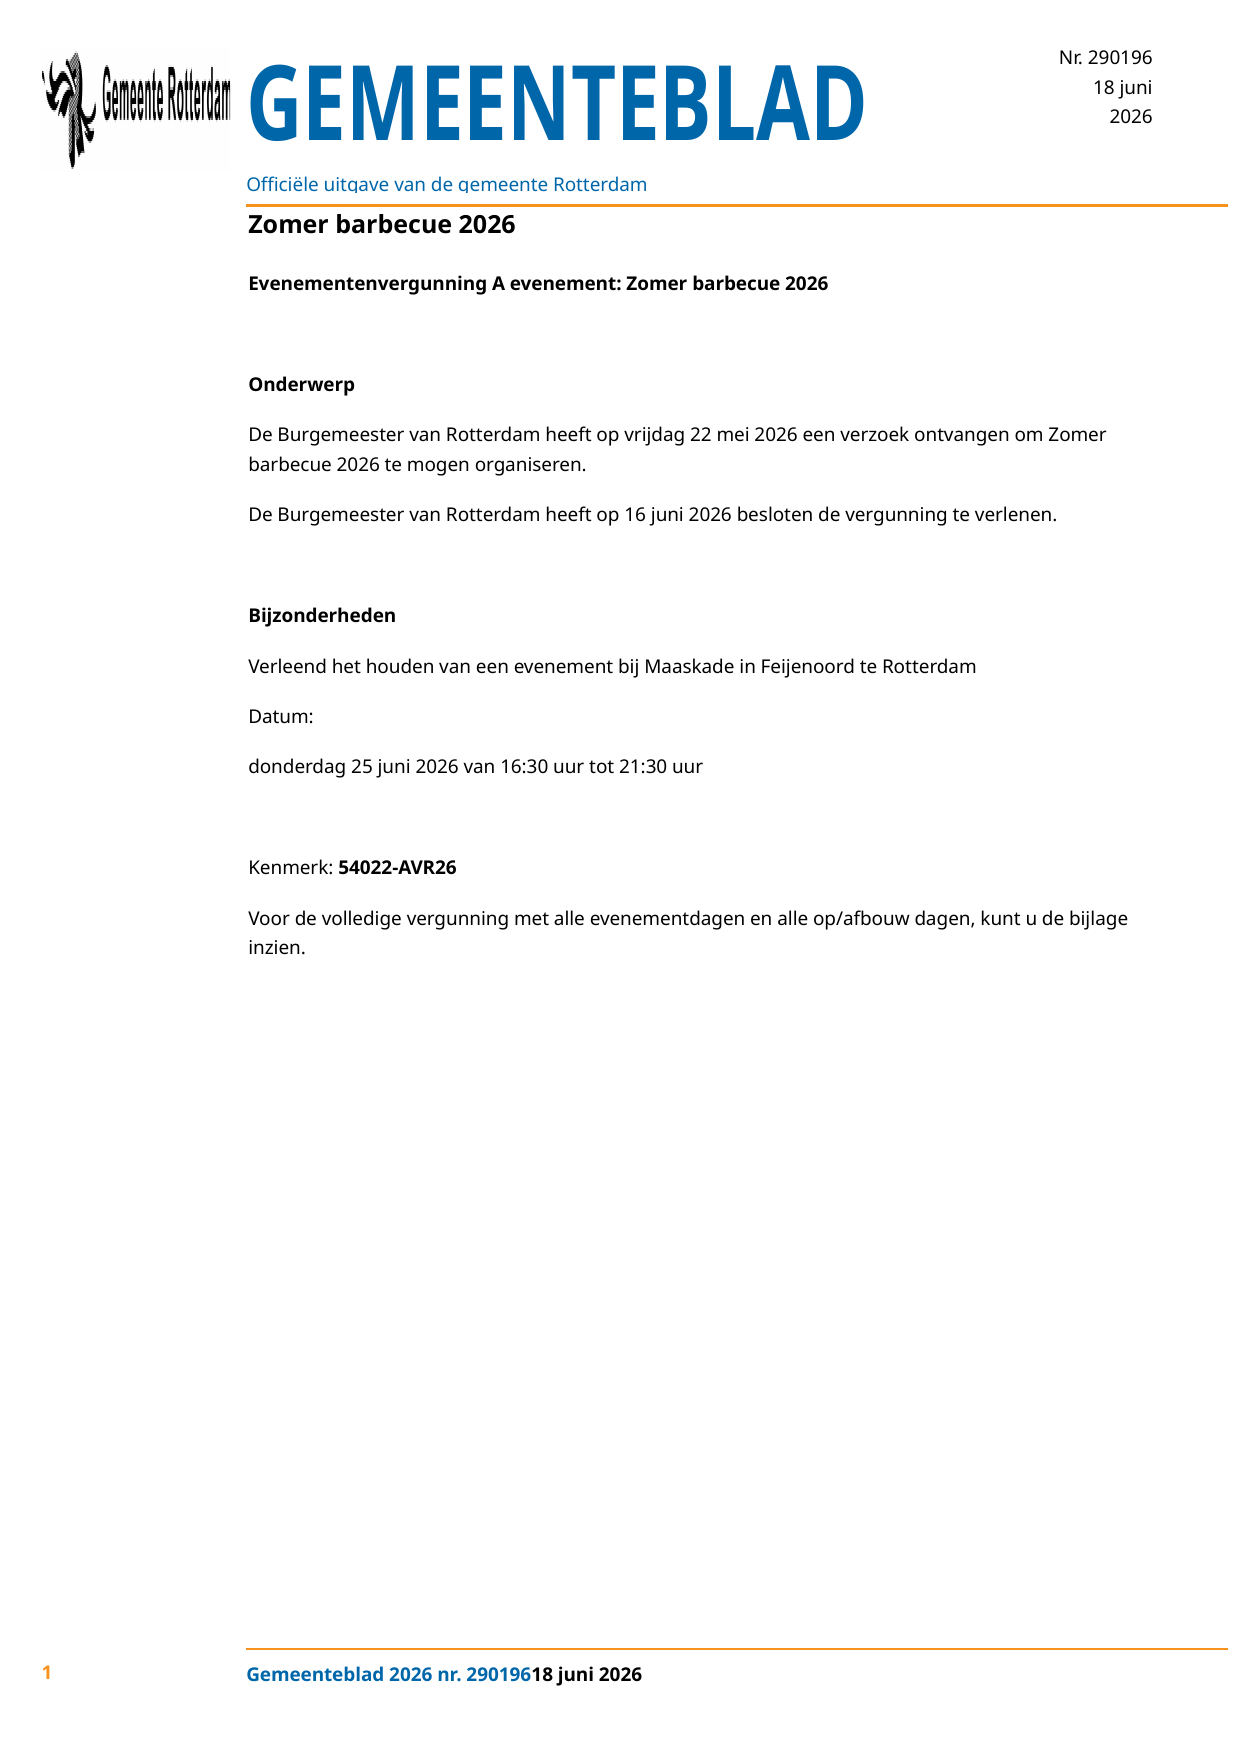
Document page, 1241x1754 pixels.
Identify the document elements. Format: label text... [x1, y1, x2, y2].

text Datum: [248, 703, 1152, 729]
text De Burgemeester van Rotterdam heeft op 16 juni 2026 besloten de vergunning te verlenen. [248, 502, 1152, 527]
text Voor de volledige vergunning met alle evenementdagen en alle op/afbouw dagen, kunt u de bijlage inzien. [248, 905, 1152, 960]
text Kenmerk: 54022-AVR26 [248, 854, 1152, 880]
text Verleend het houden van een evenement bij Maaskade in Feijenoord te Rotterdam [248, 653, 1152, 678]
text Zomer barbecue 2026 [248, 207, 1152, 241]
text Bijzonderheden [248, 602, 1152, 628]
text donderdag 25 juni 2026 van 16:30 uur tot 21:30 uur [248, 754, 1152, 779]
text De Burgemeester van Rotterdam heeft op vrijdag 22 mei 2026 een verzoek ontvangen om Zomer barbecue 2026 te mogen organiseren. [248, 422, 1152, 477]
picture [41, 47, 231, 172]
text Evenementenvergunning A evenement: Zomer barbecue 2026 [248, 270, 1152, 296]
text Onderwerp [248, 371, 1152, 397]
